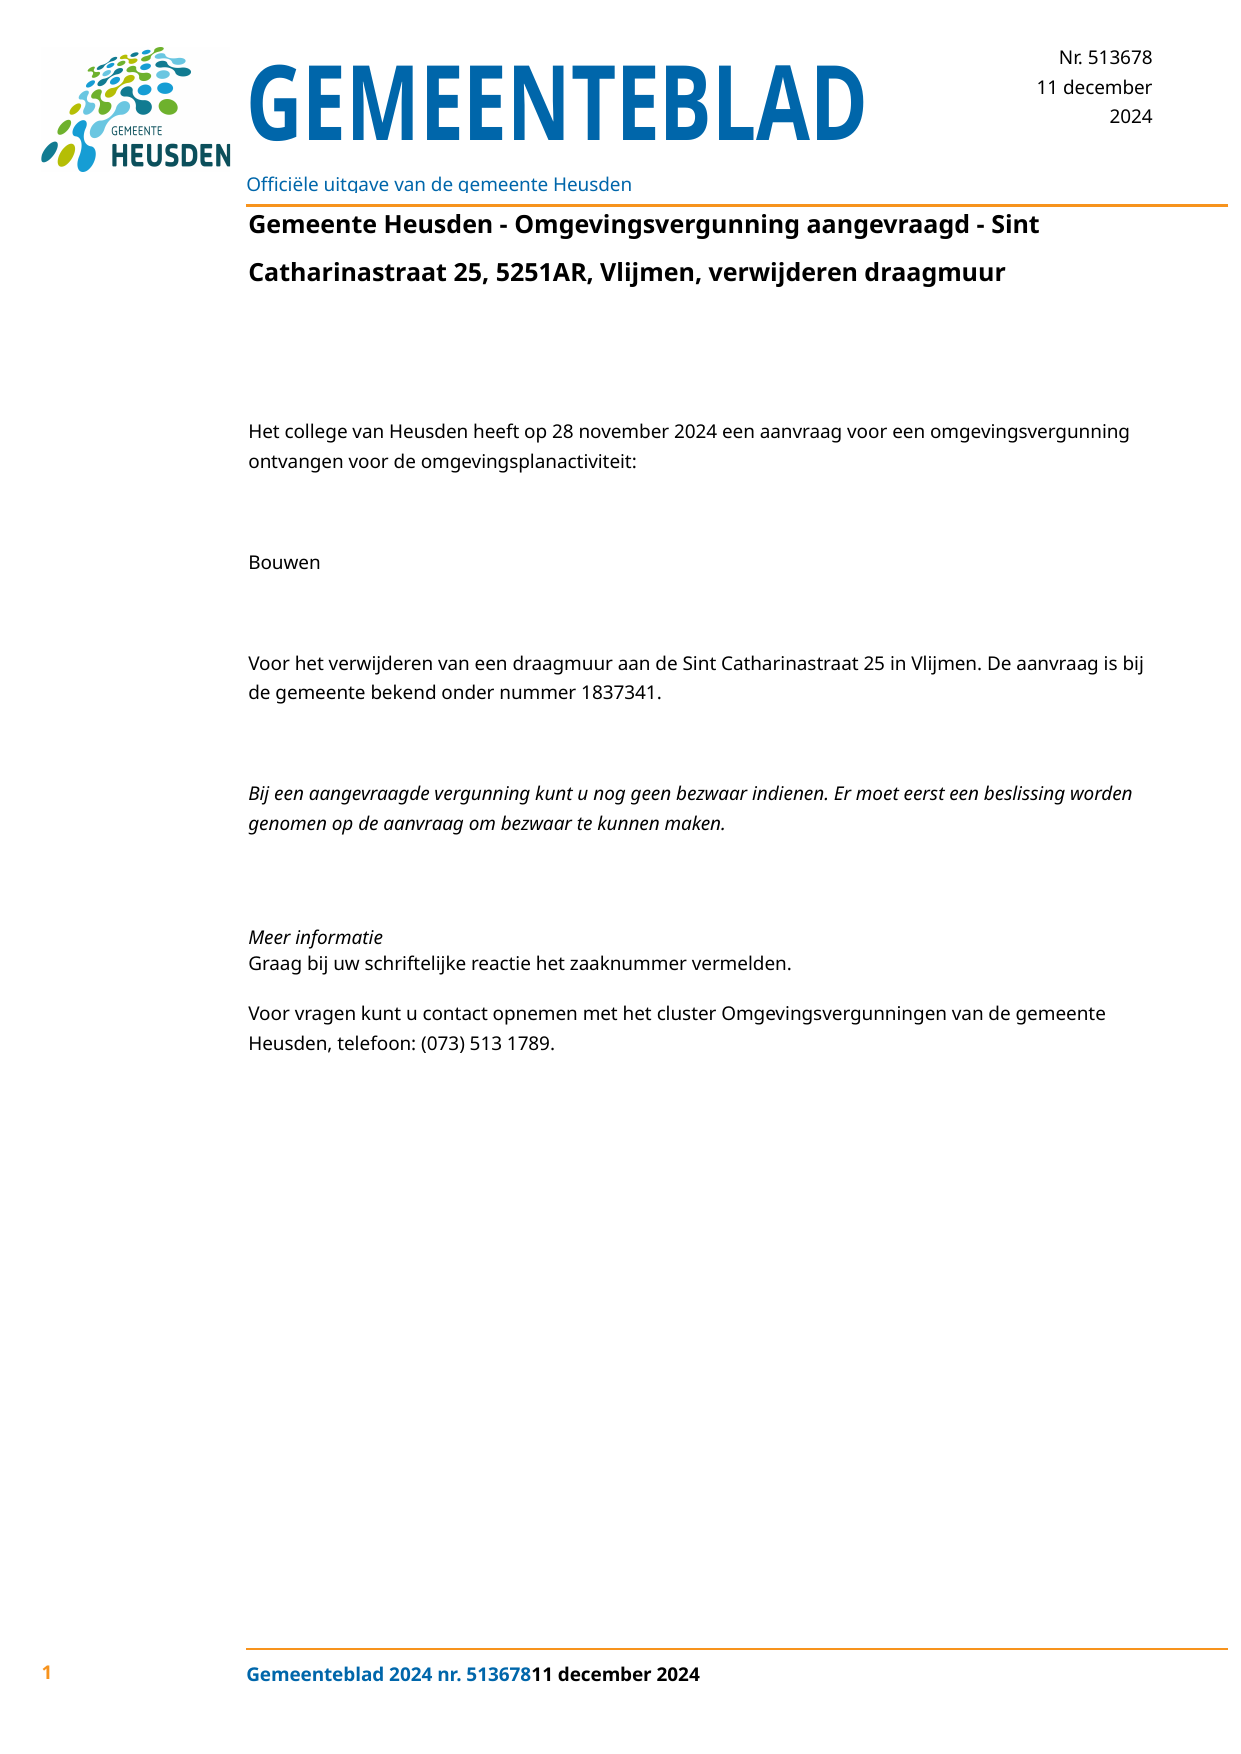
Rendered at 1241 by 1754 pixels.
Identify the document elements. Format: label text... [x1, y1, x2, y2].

text Voor vragen kunt u contact opnemen met het cluster Omgevingsvergunningen van de gemeente Heusden, telefoon: (073) 513 1789. [248, 1001, 1152, 1056]
text Gemeente Heusden - Omgevingsvergunning aangevraagd - Sint Catharinastraat 25, 5251AR, Vlijmen, verwijderen draagmuur [248, 207, 1152, 288]
text Bouwen [248, 549, 1152, 575]
text Voor het verwijderen van een draagmuur aan de Sint Catharinastraat 25 in Vlijmen. De aanvraag is bij de gemeente bekend onder nummer 1837341. [248, 650, 1152, 705]
text Graag bij uw schriftelijke reactie het zaaknummer vermelden. [248, 950, 1152, 976]
picture [41, 47, 231, 172]
text Meer informatie [248, 924, 1152, 950]
text Bij een aangevraagde vergunning kunt u nog geen bezwaar indienen. Er moet eerst een beslissing worden genomen op de aanvraag om bezwaar te kunnen maken. [248, 780, 1152, 836]
text Het college van Heusden heeft op 28 november 2024 een aanvraag voor een omgevingsvergunning ontvangen voor de omgevingsplanactiviteit: [248, 419, 1152, 474]
